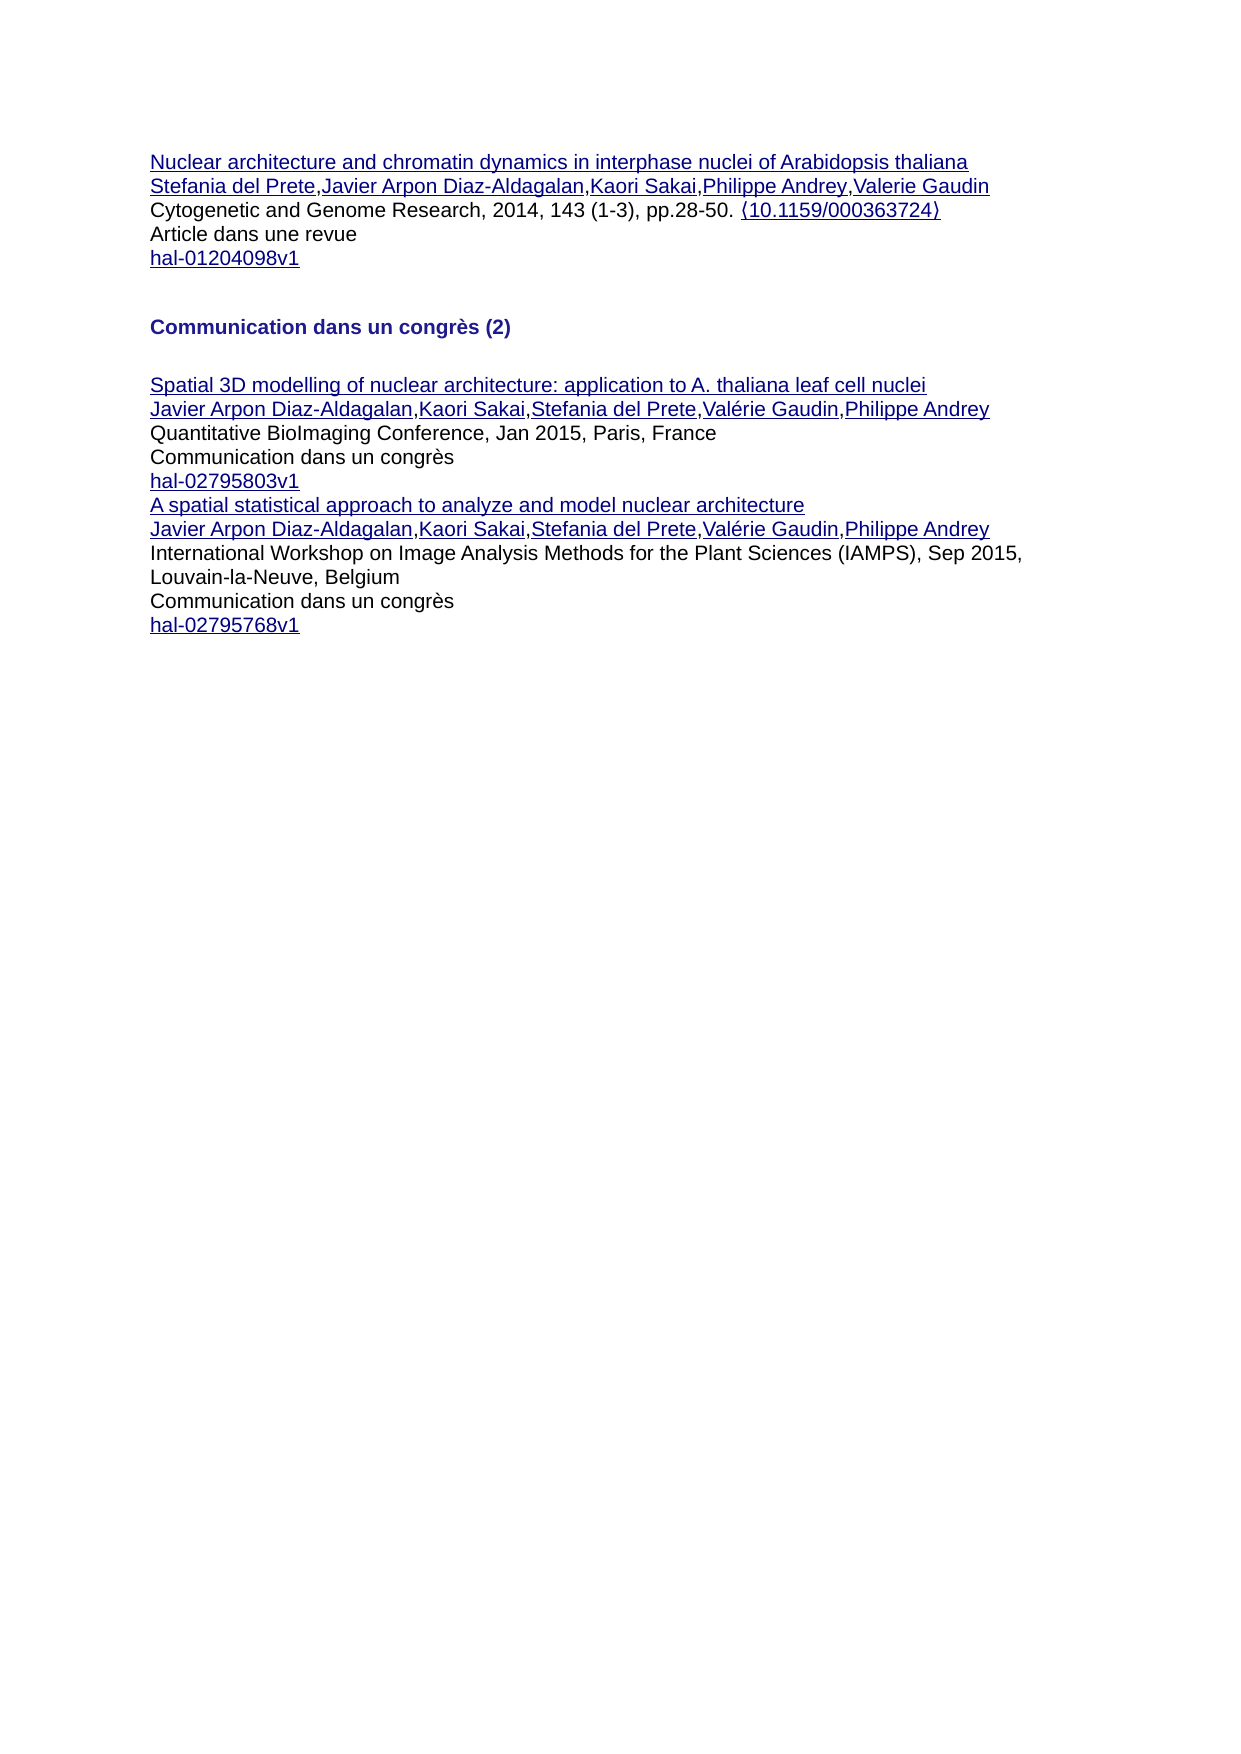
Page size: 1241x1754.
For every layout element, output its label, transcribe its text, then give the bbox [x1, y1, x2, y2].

table_cell A spatial statistical approach to analyze and model nuclear architecture Javier Arpon Diaz-Aldagalan,Kaori Sakai,Stefania del Prete,Valérie Gaudin,Philippe Andrey International Workshop on Image Analysis Methods for the Plant Sciences (IAMPS), Sep 2015, Louvain-la-Neuve, Belgium Communication dans un congrès hal-02795768v1 [150, 493, 1090, 636]
subtitle Communication dans un congrès (2) [150, 314, 1090, 338]
table_header Spatial 3D modelling of nuclear architecture: application to A. thaliana leaf cell nuclei Javier Arpon Diaz-Aldagalan,Kaori Sakai,Stefania del Prete,Valérie Gaudin,Philippe Andrey Quantitative BioImaging Conference, Jan 2015, Paris, France Communication dans un congrès hal-02795803v1 [150, 373, 1090, 493]
table_cell Nuclear architecture and chromatin dynamics in interphase nuclei of Arabidopsis thaliana Stefania del Prete,Javier Arpon Diaz-Aldagalan,Kaori Sakai,Philippe Andrey,Valerie Gaudin Cytogenetic and Genome Research, 2014, 143 (1-3), pp.28-50. ⟨10.1159/000363724⟩ Article dans une revue hal-01204098v1 [150, 150, 1090, 270]
